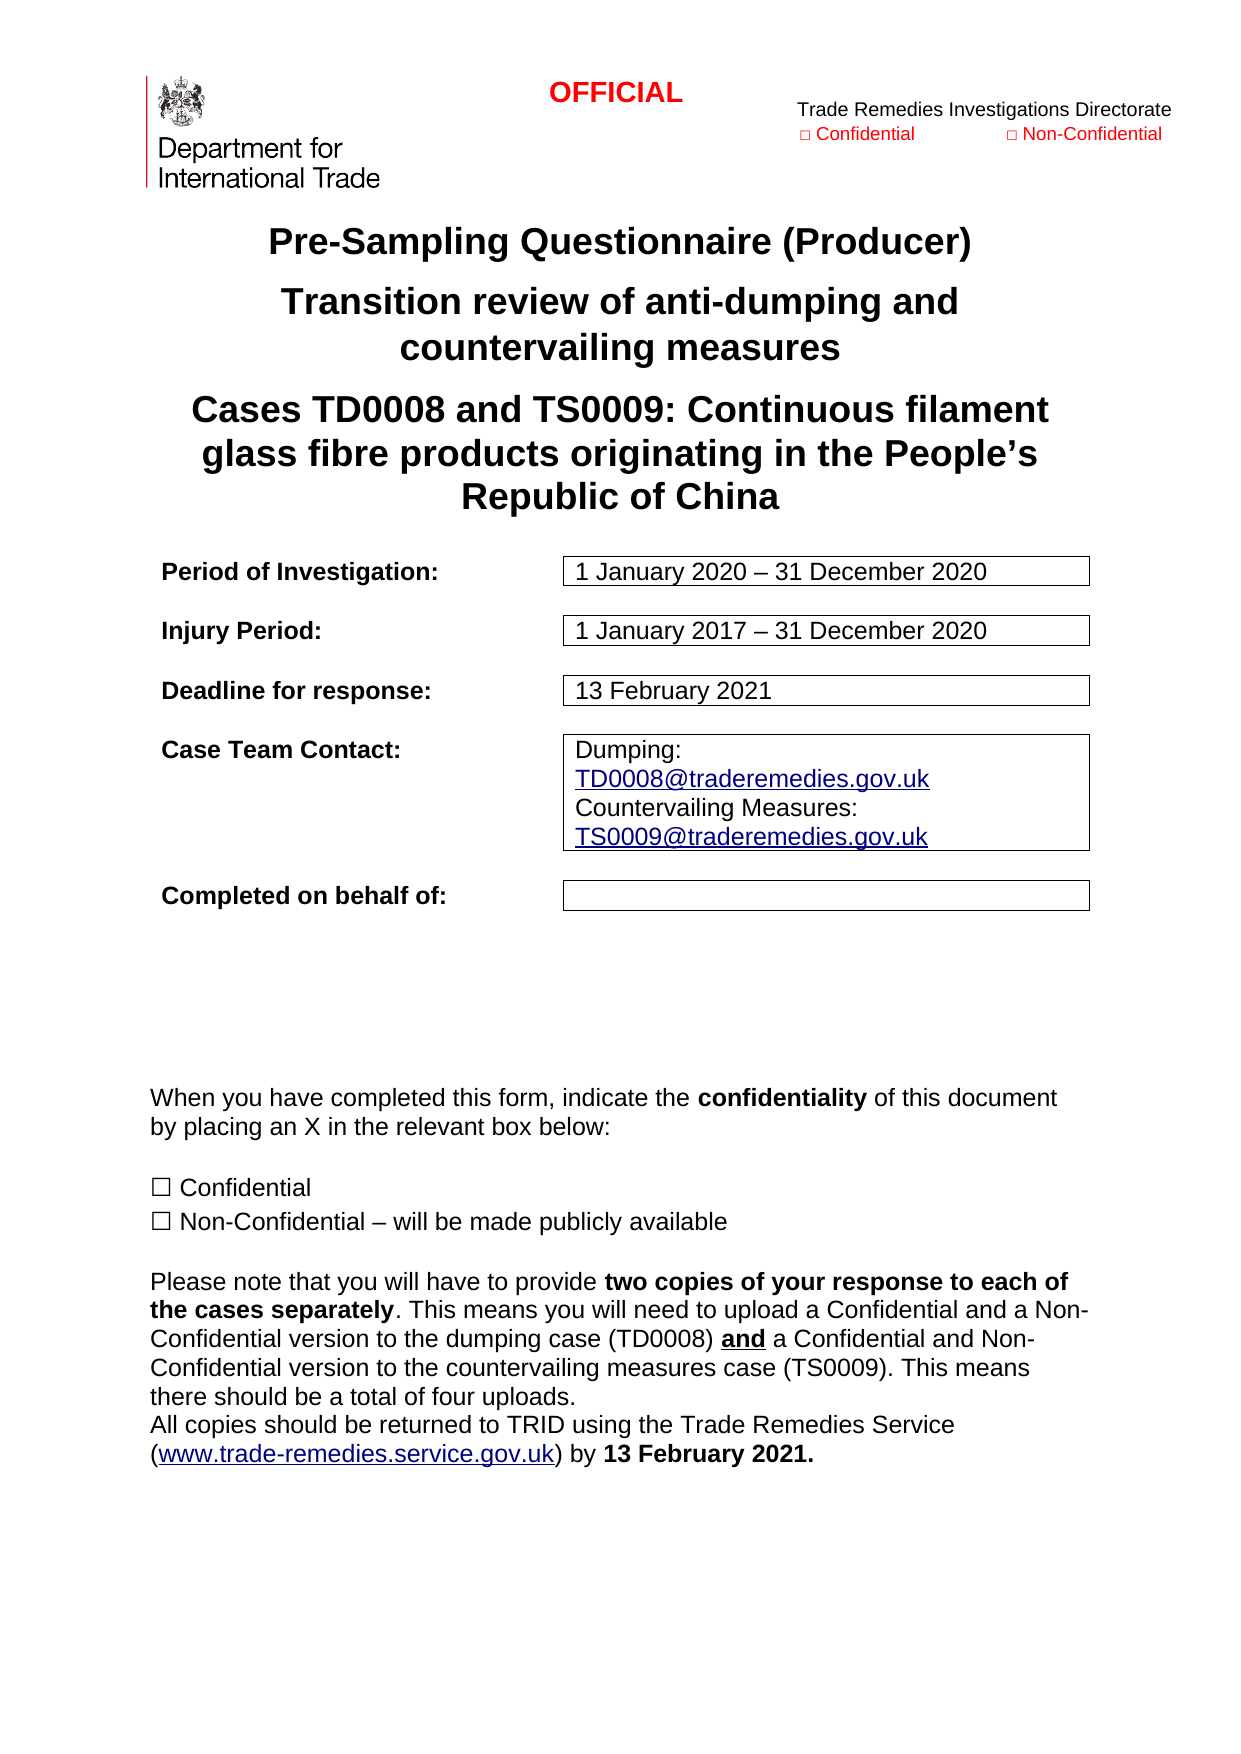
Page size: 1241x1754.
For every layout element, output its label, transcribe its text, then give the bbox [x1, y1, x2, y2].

text Transition review of anti-dumping and countervailing measures [150, 279, 1090, 368]
table_cell [564, 851, 1089, 880]
text Pre-Sampling Questionnaire (Producer) [150, 219, 1090, 262]
table_cell Completed on behalf of: [150, 880, 563, 910]
table_cell 1 January 2017 – 31 December 2020 [564, 616, 1089, 645]
table_cell 13 February 2021 [564, 676, 1089, 704]
table_cell [150, 585, 563, 615]
text All copies should be returned to TRID using the Trade Remedies Service (www.trade-remedies.service.gov.uk) by 13 February 2021. [150, 1410, 1090, 1468]
table_cell [150, 705, 563, 734]
table_header Period of Investigation: [150, 556, 563, 585]
table_cell Injury Period: [150, 615, 563, 645]
table_cell [564, 646, 1089, 675]
table_cell [564, 706, 1089, 734]
table_cell [564, 881, 1089, 910]
table_cell Deadline for response: [150, 675, 563, 704]
text ☐ Non-Confidential – will be made publicly available [150, 1204, 1090, 1238]
text When you have completed this form, indicate the confidentiality of this document by placing an X in the relevant box below: [150, 1083, 1090, 1141]
text Cases TD0008 and TS0009: Continuous filament glass fibre products originating in the People’s Republic of China [150, 388, 1090, 517]
table_cell Case Team Contact: [150, 734, 563, 850]
table_cell Dumping: TD0008@traderemedies.gov.uk Countervailing Measures: TS0009@traderemedies.gov.uk [564, 735, 1089, 850]
table_cell [150, 850, 563, 880]
table_cell [564, 586, 1089, 615]
text ☐ Confidential [150, 1170, 1090, 1204]
text Please note that you will have to provide two copies of your response to each of the cases separately. This means you will need to upload a Confidential and a Non-Confidential version to the dumping case (TD0008) and a Confidential and Non-Confidential version to the countervailing measures case (TS0009). This means there should be a total of four uploads. [150, 1267, 1090, 1410]
table_cell [150, 645, 563, 675]
table_header 1 January 2020 – 31 December 2020 [564, 557, 1089, 585]
